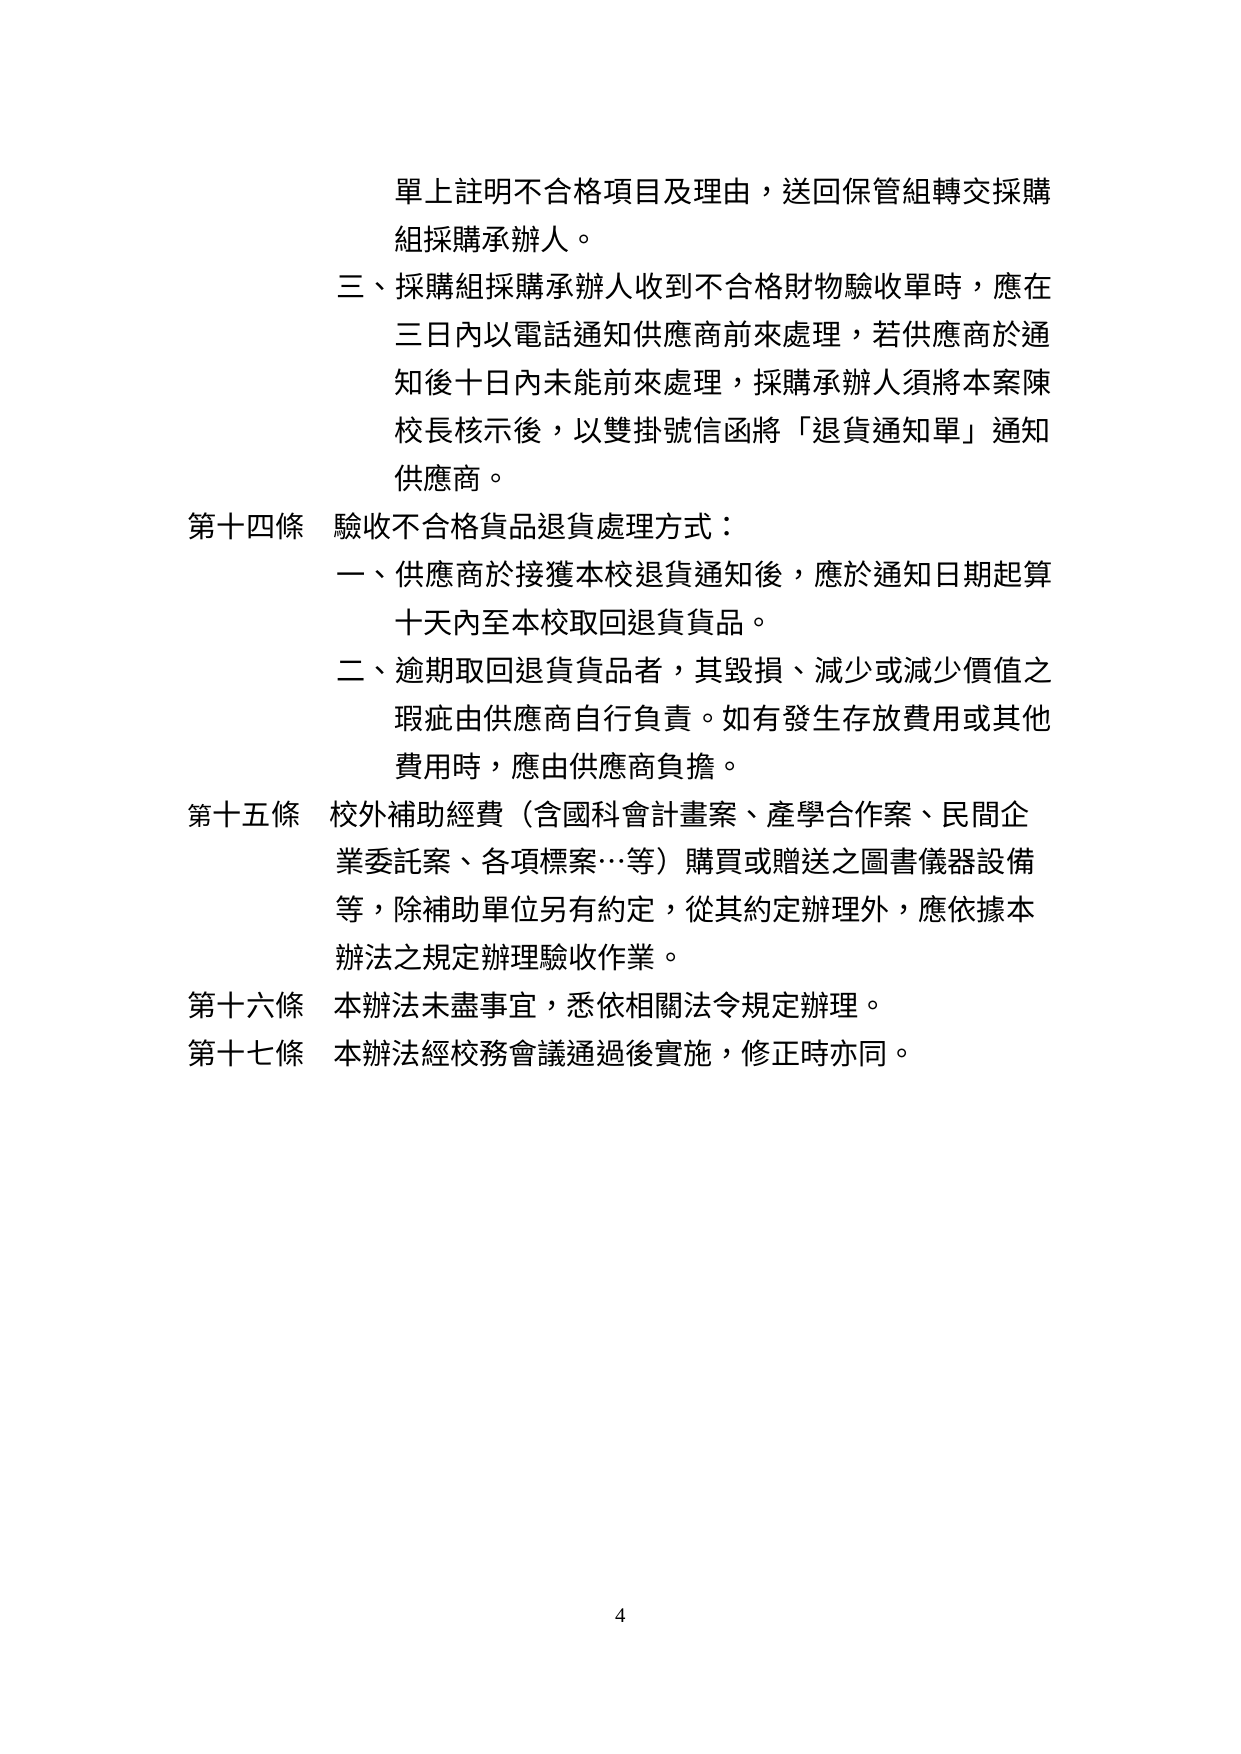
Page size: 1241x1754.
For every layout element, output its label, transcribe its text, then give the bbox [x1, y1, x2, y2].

text 第十四條 驗收不合格貨品退貨處理方式： [187, 499, 1053, 547]
text 二、逾期取回退貨貨品者，其毀損、減少或減少價值之瑕疵由供應商自行負責。如有發生存放費用或其他費用時，應由供應商負擔。 [336, 643, 1053, 787]
text 第十七條 本辦法經校務會議通過後實施，修正時亦同。 [187, 1026, 1053, 1074]
text 三、採購組採購承辦人收到不合格財物驗收單時，應在三日內以電話通知供應商前來處理，若供應商於通知後十日內未能前來處理，採購承辦人須將本案陳校長核示後，以雙掛號信函將「退貨通知單」通知供應商。 [336, 259, 1053, 499]
text 一、供應商於接獲本校退貨通知後，應於通知日期起算十天內至本校取回退貨貨品。 [336, 547, 1053, 643]
text 第十六條 本辦法未盡事宜，悉依相關法令規定辦理。 [187, 978, 1053, 1026]
text 單上註明不合格項目及理由，送回保管組轉交採購組採購承辦人。 [336, 164, 1053, 259]
text 第十五條 校外補助經費（含國科會計畫案、產學合作案、民間企業委託案、各項標案…等）購買或贈送之圖書儀器設備等，除補助單位另有約定，從其約定辦理外，應依據本辦法之規定辦理驗收作業。 [187, 787, 1053, 978]
